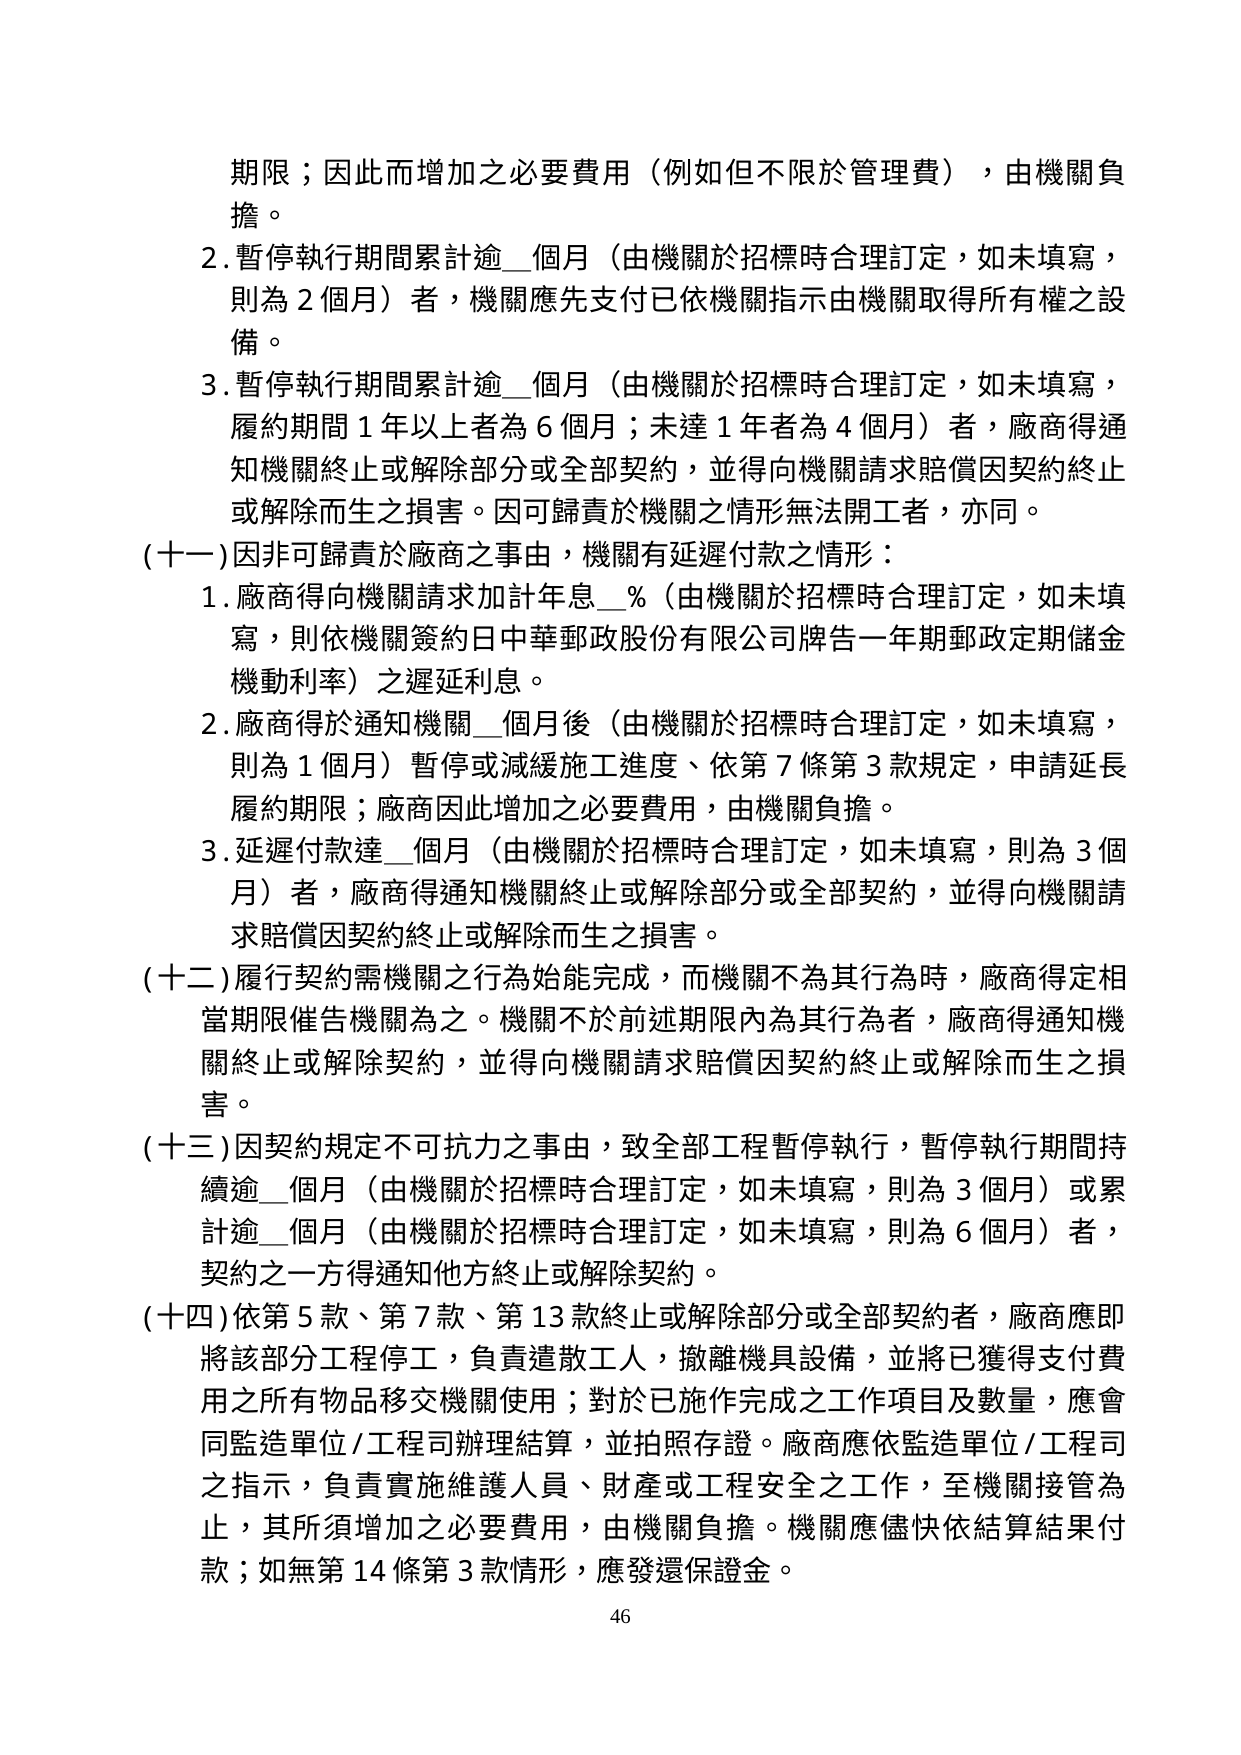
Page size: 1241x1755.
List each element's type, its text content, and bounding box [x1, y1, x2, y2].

text (十三)因契約規定不可抗力之事由，致全部工程暫停執行，暫停執行期間持續逾＿個月（由機關於招標時合理訂定，如未填寫，則為3個月）或累計逾＿個月（由機關於招標時合理訂定，如未填寫，則為6個月）者，契約之一方得通知他方終止或解除契約。 [139, 1124, 1128, 1293]
text (十四)依第5款、第7款、第13款終止或解除部分或全部契約者，廠商應即將該部分工程停工，負責遣散工人，撤離機具設備，並將已獲得支付費用之所有物品移交機關使用；對於已施作完成之工作項目及數量，應會同監造單位/工程司辦理結算，並拍照存證。廠商應依監造單位/工程司之指示，負責實施維護人員、財產或工程安全之工作，至機關接管為止，其所須增加之必要費用，由機關負擔。機關應儘快依結算結果付款；如無第14條第3款情形，應發還保證金。 [139, 1293, 1128, 1589]
text 3.暫停執行期間累計逾＿個月（由機關於招標時合理訂定，如未填寫，履約期間1年以上者為6個月；未達1年者為4個月）者，廠商得通知機關終止或解除部分或全部契約，並得向機關請求賠償因契約終止或解除而生之損害。因可歸責於機關之情形無法開工者，亦同。 [200, 362, 1128, 531]
text 1.廠商得向機關請求加計年息＿%（由機關於招標時合理訂定，如未填寫，則依機關簽約日中華郵政股份有限公司牌告一年期郵政定期儲金機動利率）之遲延利息。 [200, 573, 1128, 700]
text (十一)因非可歸責於廠商之事由，機關有延遲付款之情形： [139, 531, 1128, 573]
text (十二)履行契約需機關之行為始能完成，而機關不為其行為時，廠商得定相當期限催告機關為之。機關不於前述期限內為其行為者，廠商得通知機關終止或解除契約，並得向機關請求賠償因契約終止或解除而生之損害。 [139, 954, 1128, 1124]
text 2.廠商得於通知機關＿個月後（由機關於招標時合理訂定，如未填寫，則為1個月）暫停或減緩施工進度、依第7條第3款規定，申請延長履約期限；廠商因此增加之必要費用，由機關負擔。 [200, 700, 1128, 827]
text 期限；因此而增加之必要費用（例如但不限於管理費），由機關負擔。 [200, 150, 1128, 234]
text 2.暫停執行期間累計逾＿個月（由機關於招標時合理訂定，如未填寫，則為2個月）者，機關應先支付已依機關指示由機關取得所有權之設備。 [200, 234, 1128, 362]
text 3.延遲付款達＿個月（由機關於招標時合理訂定，如未填寫，則為3個月）者，廠商得通知機關終止或解除部分或全部契約，並得向機關請求賠償因契約終止或解除而生之損害。 [200, 827, 1128, 954]
